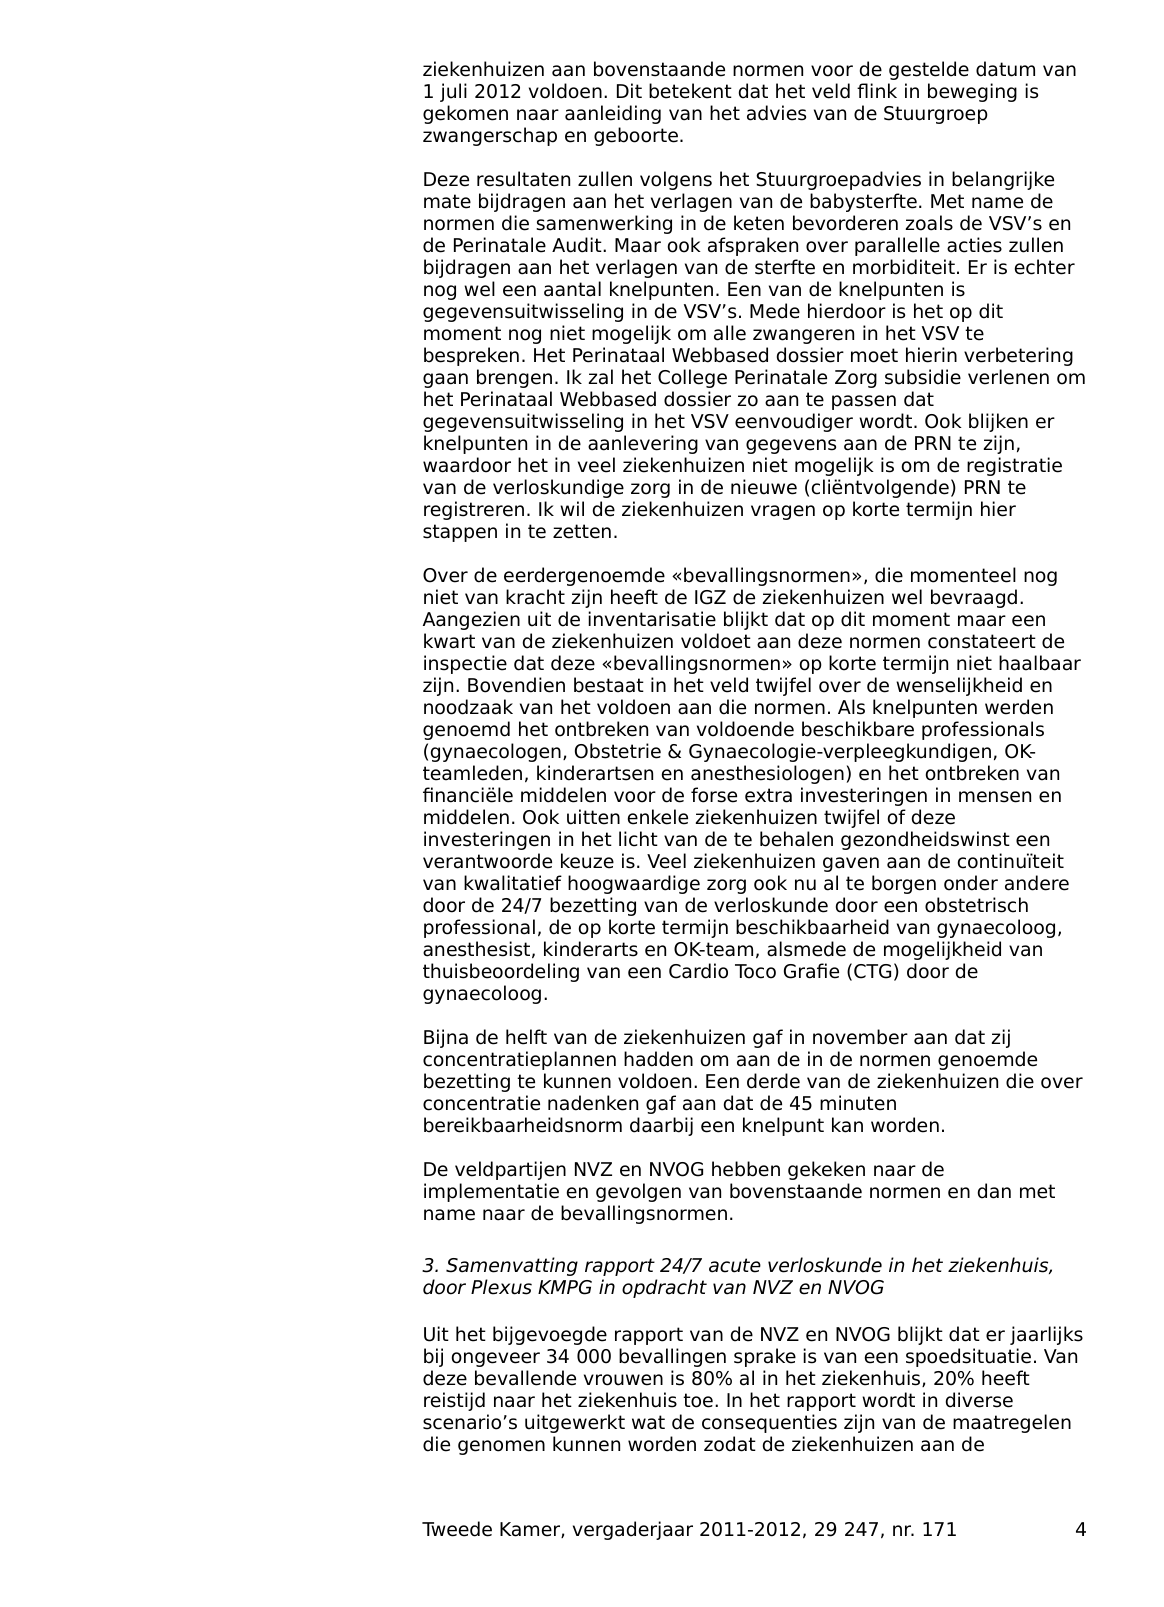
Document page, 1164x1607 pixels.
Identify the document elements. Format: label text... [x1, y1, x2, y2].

text De veldpartijen NVZ en NVOG hebben gekeken naar de implementatie en gevolgen van bovenstaande normen en dan met name naar de bevallingsnormen. [422, 1159, 1087, 1225]
subtitle 3. Samenvatting rapport 24/7 acute verloskunde in het ziekenhuis, door Plexus KMPG in opdracht van NVZ en NVOG [422, 1255, 1087, 1299]
text ziekenhuizen aan bovenstaande normen voor de gestelde datum van 1 juli 2012 voldoen. Dit betekent dat het veld flink in beweging is gekomen naar aanleiding van het advies van de Stuurgroep zwangerschap en geboorte. [422, 59, 1087, 147]
text Bijna de helft van de ziekenhuizen gaf in november aan dat zij concentratieplannen hadden om aan de in de normen genoemde bezetting te kunnen voldoen. Een derde van de ziekenhuizen die over concentratie nadenken gaf aan dat de 45 minuten bereikbaarheidsnorm daarbij een knelpunt kan worden. [422, 1027, 1087, 1137]
text Uit het bijgevoegde rapport van de NVZ en NVOG blijkt dat er jaarlijks bij ongeveer 34 000 bevallingen sprake is van een spoedsituatie. Van deze bevallende vrouwen is 80% al in het ziekenhuis, 20% heeft reistijd naar het ziekenhuis toe. In het rapport wordt in diverse scenario’s uitgewerkt wat de consequenties zijn van de maatregelen die genomen kunnen worden zodat de ziekenhuizen aan de [422, 1324, 1087, 1456]
text Deze resultaten zullen volgens het Stuurgroepadvies in belangrijke mate bijdragen aan het verlagen van de babysterfte. Met name de normen die samenwerking in de keten bevorderen zoals de VSV’s en de Perinatale Audit. Maar ook afspraken over parallelle acties zullen bijdragen aan het verlagen van de sterfte en morbiditeit. Er is echter nog wel een aantal knelpunten. Een van de knelpunten is gegevensuitwisseling in de VSV’s. Mede hierdoor is het op dit moment nog niet mogelijk om alle zwangeren in het VSV te bespreken. Het Perinataal Webbased dossier moet hierin verbetering gaan brengen. Ik zal het College Perinatale Zorg subsidie verlenen om het Perinataal Webbased dossier zo aan te passen dat gegevensuitwisseling in het VSV eenvoudiger wordt. Ook blijken er knelpunten in de aanlevering van gegevens aan de PRN te zijn, waardoor het in veel ziekenhuizen niet mogelijk is om de registratie van de verloskundige zorg in de nieuwe (cliëntvolgende) PRN te registreren. Ik wil de ziekenhuizen vragen op korte termijn hier stappen in te zetten. [422, 169, 1087, 543]
text Over de eerdergenoemde «bevallingsnormen», die momenteel nog niet van kracht zijn heeft de IGZ de ziekenhuizen wel bevraagd. Aangezien uit de inventarisatie blijkt dat op dit moment maar een kwart van de ziekenhuizen voldoet aan deze normen constateert de inspectie dat deze «bevallingsnormen» op korte termijn niet haalbaar zijn. Bovendien bestaat in het veld twijfel over de wenselijkheid en noodzaak van het voldoen aan die normen. Als knelpunten werden genoemd het ontbreken van voldoende beschikbare professionals (gynaecologen, Obstetrie & Gynaecologie-verpleegkundigen, OK-teamleden, kinderartsen en anesthesiologen) en het ontbreken van financiële middelen voor de forse extra investeringen in mensen en middelen. Ook uitten enkele ziekenhuizen twijfel of deze investeringen in het licht van de te behalen gezondheidswinst een verantwoorde keuze is. Veel ziekenhuizen gaven aan de continuïteit van kwalitatief hoogwaardige zorg ook nu al te borgen onder andere door de 24/7 bezetting van de verloskunde door een obstetrisch professional, de op korte termijn beschikbaarheid van gynaecoloog, anesthesist, kinderarts en OK-team, alsmede de mogelijkheid van thuisbeoordeling van een Cardio Toco Grafie (CTG) door de gynaecoloog. [422, 565, 1087, 1004]
